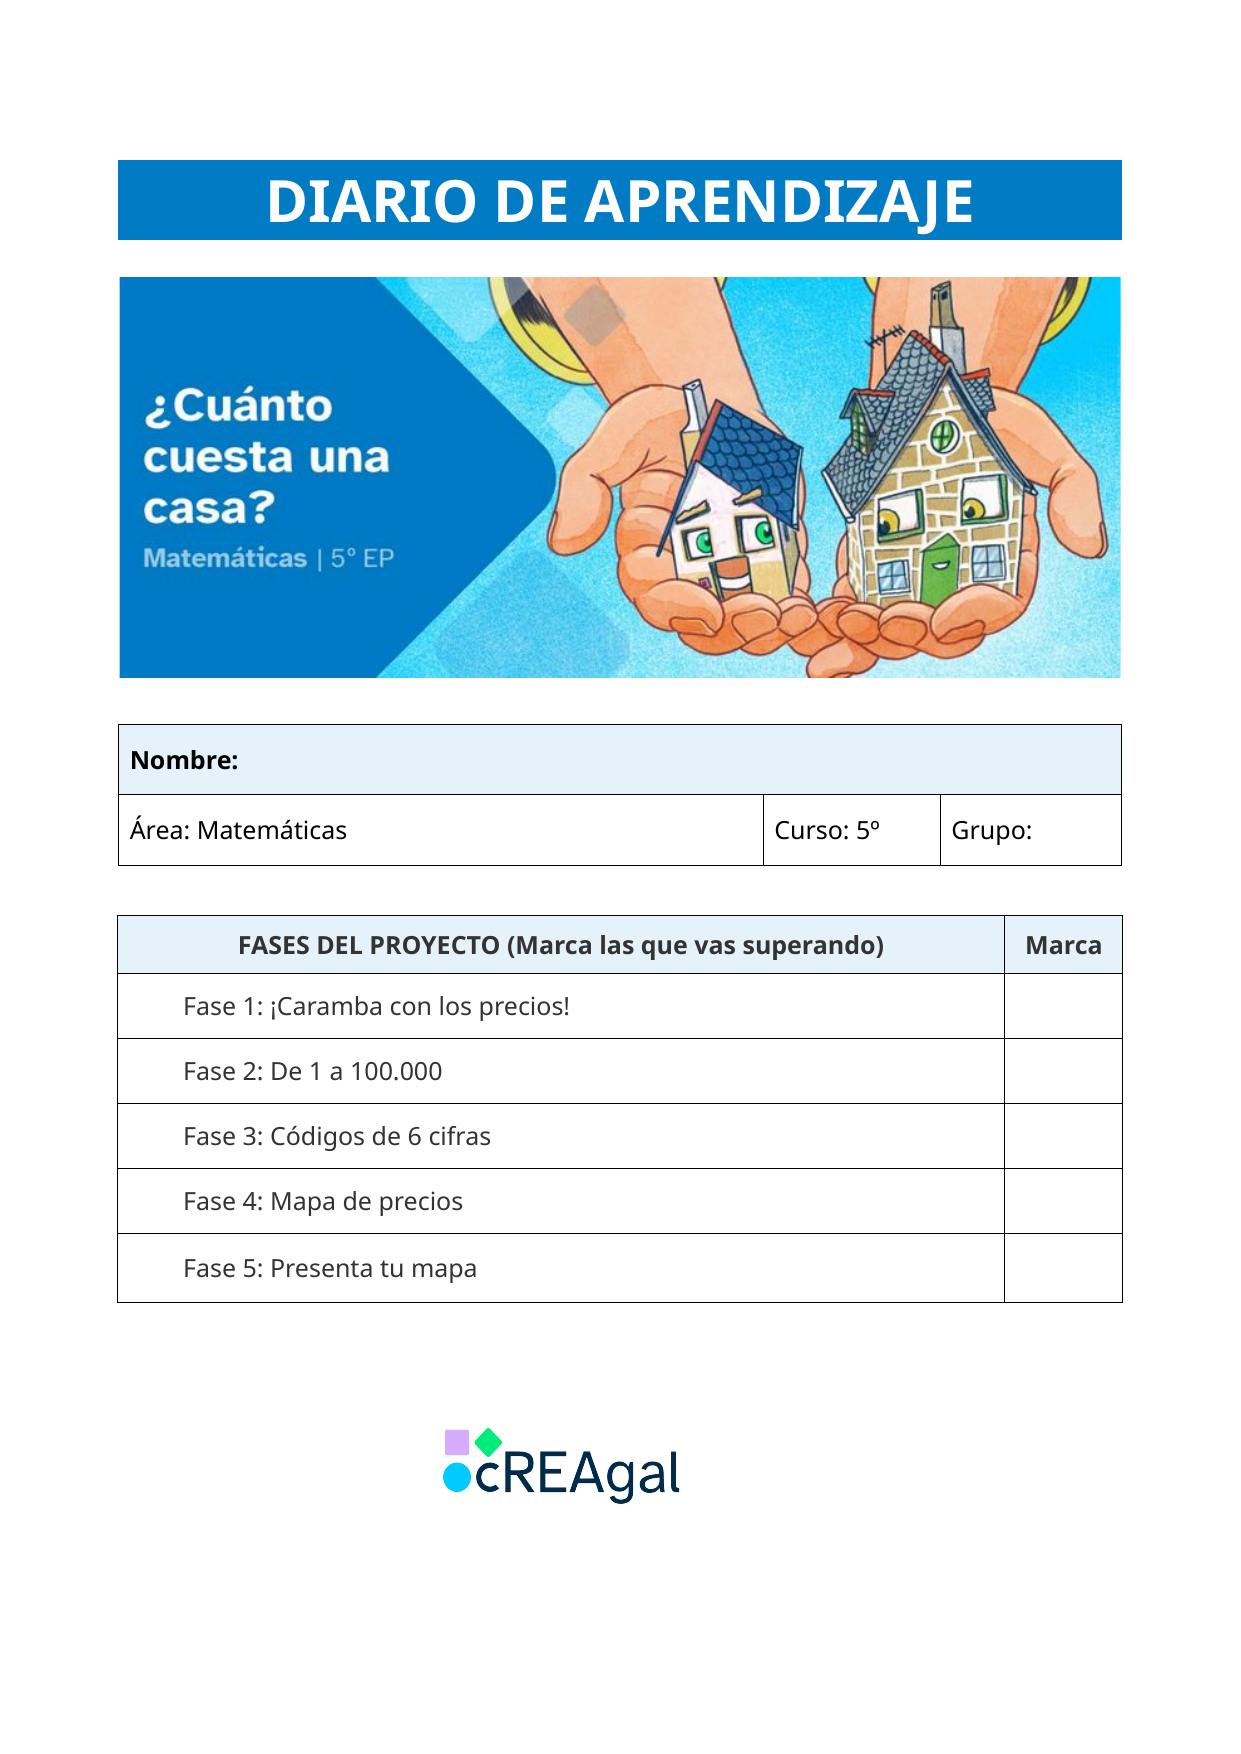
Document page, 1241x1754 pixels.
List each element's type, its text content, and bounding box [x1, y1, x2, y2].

table_header Marca [1005, 916, 1122, 973]
subtitle DIARIO DE APRENDIZAJE [118, 160, 1122, 240]
table_cell [1005, 1104, 1122, 1168]
table_cell Área: Matemáticas [119, 795, 763, 865]
table_cell Fase 1: ¡Caramba con los precios! [118, 974, 1004, 1038]
picture [443, 1428, 680, 1504]
table_header FASES DEL PROYECTO (Marca las que vas superando) [118, 916, 1004, 973]
table_cell Fase 2: De 1 a 100.000 [118, 1039, 1004, 1103]
table_cell [1005, 1169, 1122, 1233]
table_header Nombre: [119, 725, 1121, 794]
table_cell Fase 5: Presenta tu mapa [118, 1234, 1004, 1302]
table_cell Curso: 5º [764, 795, 940, 865]
table_cell Fase 3: Códigos de 6 cifras [118, 1104, 1004, 1168]
table_cell Fase 4: Mapa de precios [118, 1169, 1004, 1233]
table_cell Grupo: [941, 795, 1121, 865]
table_cell [1005, 1234, 1122, 1302]
picture [119, 277, 1121, 678]
table_cell [1005, 974, 1122, 1038]
table_cell [1005, 1039, 1122, 1103]
